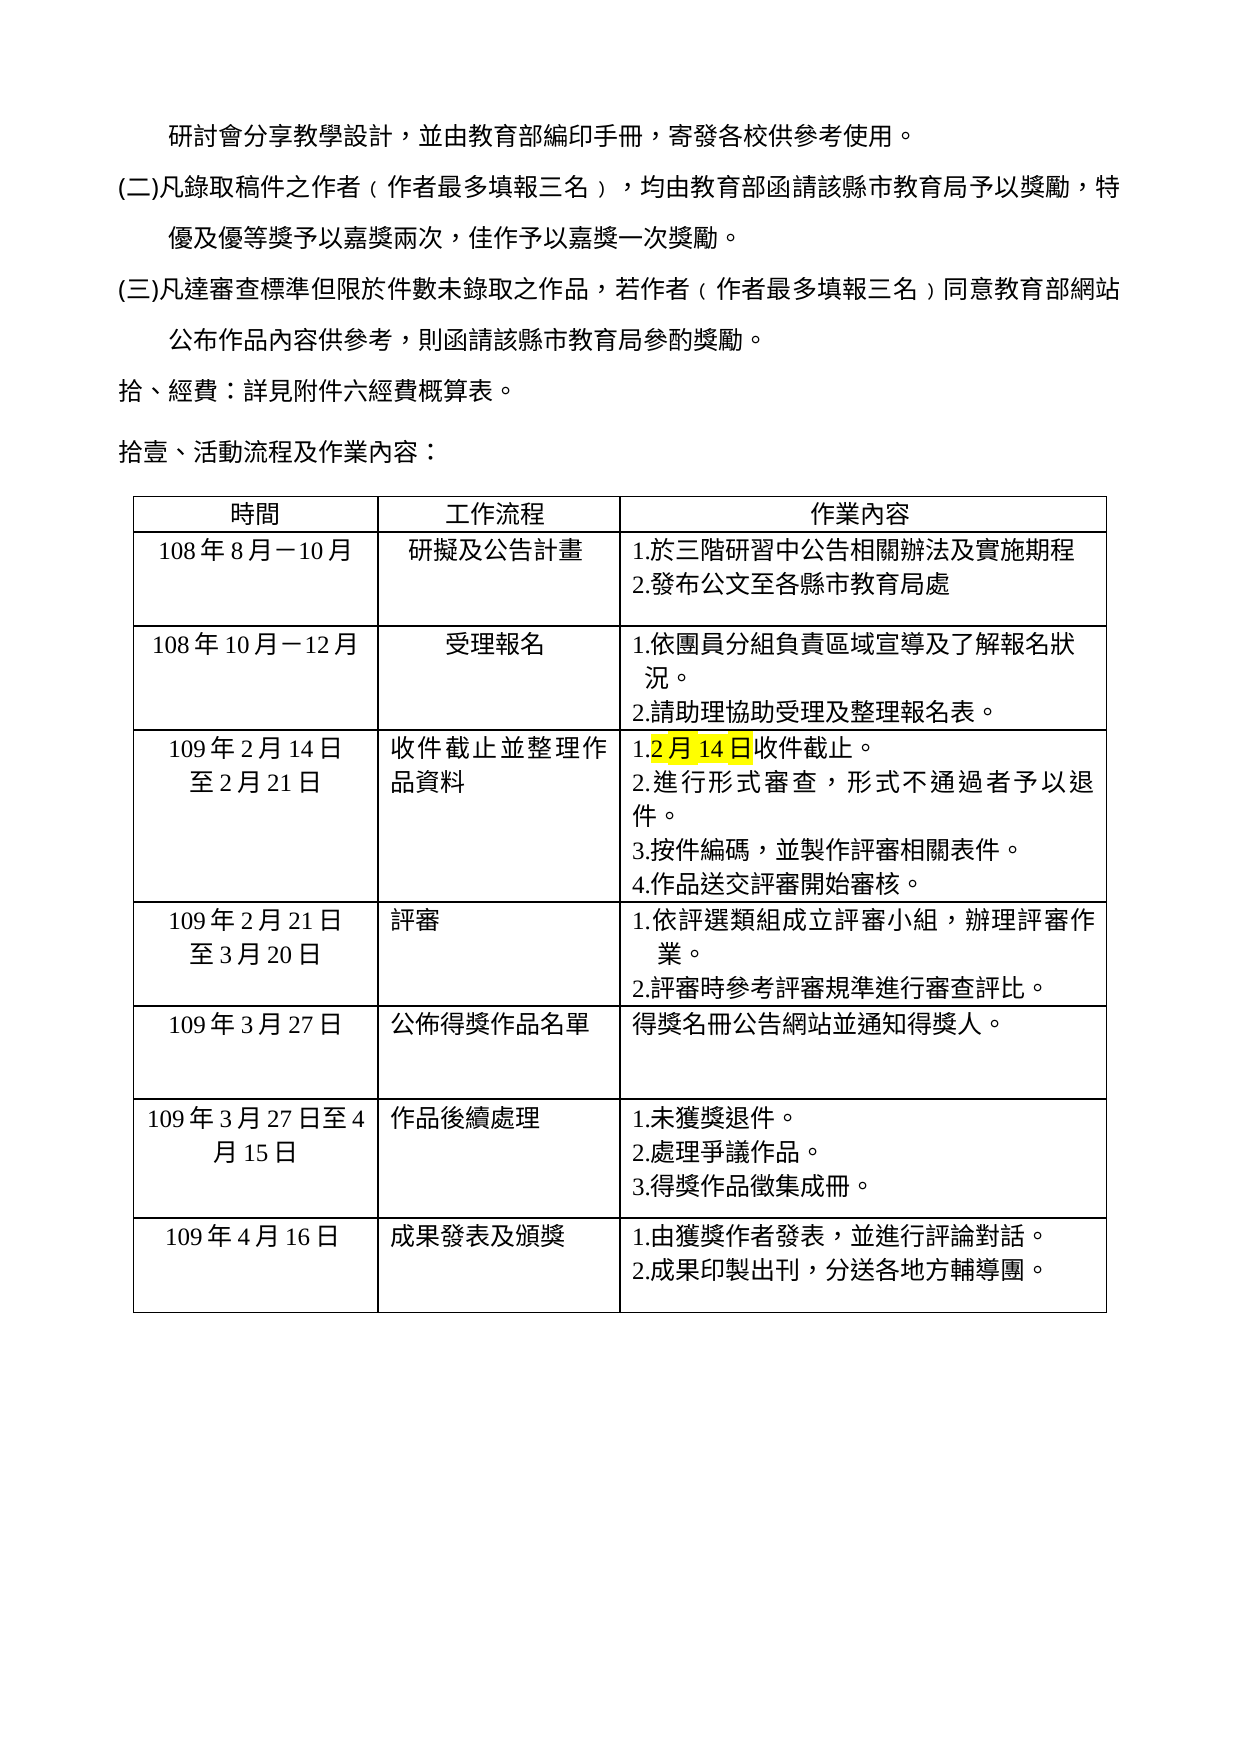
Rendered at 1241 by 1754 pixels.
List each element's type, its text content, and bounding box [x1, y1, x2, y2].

text (三)凡達審查標準但限於件數未錄取之作品，若作者﹙作者最多填報三名﹚同意教育部網站公布作品內容供參考，則函請該縣市教育局參酌獎勵。 [118, 271, 1122, 356]
table_cell 成果發表及頒獎 [379, 1219, 619, 1312]
text (二)凡錄取稿件之作者﹙作者最多填報三名﹚，均由教育部函請該縣市教育局予以獎勵，特優及優等獎予以嘉獎兩次，佳作予以嘉獎一次獎勵。 [118, 169, 1122, 254]
table_cell 108年10月－12月 [134, 627, 377, 729]
table_cell 1.依評選類組成立評審小組，辦理評審作業。 2.評審時參考評審規準進行審查評比。 [621, 903, 1106, 1005]
table_header 作業內容 [621, 497, 1106, 531]
text 拾壹、活動流程及作業內容： [118, 435, 1122, 469]
table_cell 109年2月14日 至2月21日 [134, 731, 377, 901]
table_cell 1.依團員分組負責區域宣導及了解報名狀 況。 2.請助理協助受理及整理報名表。 [621, 627, 1106, 729]
table_cell 109年2月21日 至3月20日 [134, 903, 377, 1005]
table_cell 研擬及公告計畫 [379, 533, 619, 625]
table_header 工作流程 [379, 497, 619, 531]
table_cell 1.於三階研習中公告相關辦法及實施期程 2.發布公文至各縣市教育局處 [621, 533, 1106, 625]
table_cell 得獎名冊公告網站並通知得獎人。 [621, 1007, 1106, 1098]
table_cell 109年3月27日至4月15日 [134, 1100, 377, 1217]
table_cell 評審 [379, 903, 619, 1005]
table_cell 1.2月14日收件截止。 2.進行形式審查，形式不通過者予以退件。 3.按件編碼，並製作評審相關表件。 4.作品送交評審開始審核。 [621, 731, 1106, 901]
table_cell 1.由獲獎作者發表，並進行評論對話。 2.成果印製出刊，分送各地方輔導團。 [621, 1219, 1106, 1312]
text 研討會分享教學設計，並由教育部編印手冊，寄發各校供參考使用。 [118, 118, 1122, 152]
table_cell 作品後續處理 [379, 1100, 619, 1217]
table_cell 受理報名 [379, 627, 619, 729]
table_cell 1.未獲獎退件。 2.處理爭議作品。 3.得獎作品徵集成冊。 [621, 1100, 1106, 1217]
table_cell 109年4月16日 [134, 1219, 377, 1312]
table_cell 109年3月27日 [134, 1007, 377, 1098]
table_cell 108年8月－10月 [134, 533, 377, 625]
table_header 時間 [134, 497, 377, 531]
table_cell 收件截止並整理作品資料 [379, 731, 619, 901]
table_cell 公佈得獎作品名單 [379, 1007, 619, 1098]
text 拾、經費：詳見附件六經費概算表。 [118, 373, 1122, 407]
